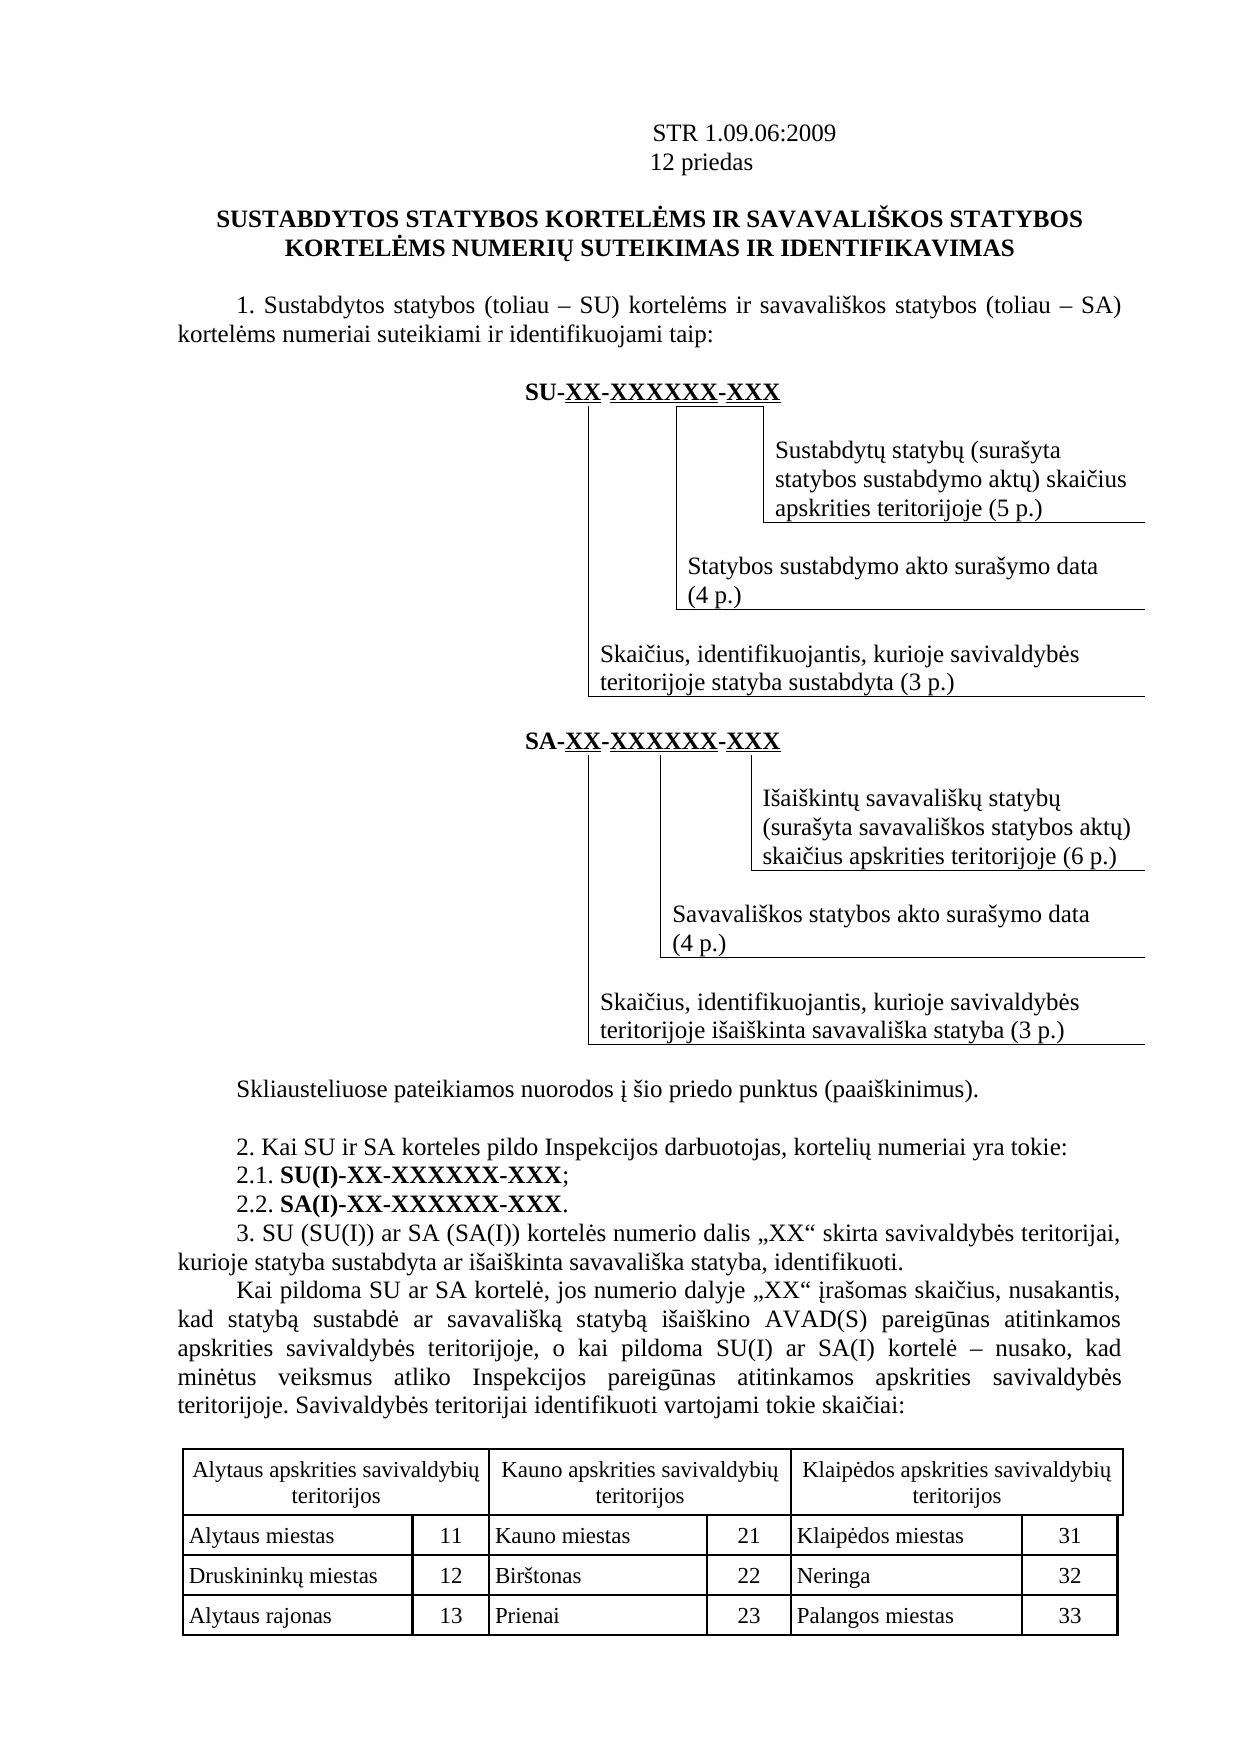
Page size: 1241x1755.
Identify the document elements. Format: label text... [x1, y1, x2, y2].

table_cell Alytaus rajonas [184, 1596, 411, 1634]
table_cell [514, 784, 588, 870]
table_cell [752, 755, 983, 783]
table_cell [177, 639, 513, 696]
table_header Klaipėdos apskrities savivaldybių teritorijos [792, 1450, 1122, 1514]
table_cell Alytaus miestas [184, 1516, 411, 1554]
table_cell [177, 957, 513, 987]
table_cell Druskininkų miestas [184, 1556, 411, 1594]
table_cell [677, 407, 763, 435]
table_header SA-XX-XXXXXX-XXX [514, 726, 983, 755]
table_cell [764, 523, 983, 551]
table_cell 33 [1023, 1596, 1116, 1634]
table_cell [589, 957, 661, 987]
table_cell 22 [708, 1556, 790, 1594]
text Skliausteliuose pateikiamos nuorodos į šio priedo punktus (paaiškinimus). [177, 1074, 1122, 1103]
table_cell [177, 435, 513, 522]
text 12 priedas [649, 147, 1122, 176]
table_cell 31 [1023, 1516, 1116, 1554]
table_cell [589, 755, 660, 783]
table_cell Kauno miestas [490, 1516, 706, 1554]
table_cell [177, 870, 513, 899]
table_cell [177, 987, 513, 1044]
table_cell 11 [414, 1516, 488, 1554]
table_cell [177, 522, 513, 551]
table_cell [677, 435, 763, 522]
text Kai pildoma SU ar SA kortelė, jos numerio dalyje „XX“ įrašomas skaičius, nusakantis, kad statybą sustabdė ar savavališką statybą išaiškino AVAD(S) pareigūnas atitinkamos apskrities savivaldybės teritorijoje, o kai pildoma SU(I) ar SA(I) kortelė – nusako, kad minėtus veiksmus atliko Inspekcijos pareigūnas atitinkamos apskrities savivaldybės teritorijoje. Savivaldybės teritorijai identifikuoti vartojami tokie skaičiai: [177, 1275, 1122, 1419]
table_cell [589, 406, 676, 435]
table_cell [764, 406, 983, 435]
text 3. SU (SU(I)) ar SA (SA(I)) kortelės numerio dalis „XX“ skirta savivaldybės teritorijai, kurioje statyba sustabdyta ar išaiškinta savavališka statyba, identifikuoti. [177, 1218, 1122, 1275]
table_cell Birštonas [490, 1556, 706, 1594]
table_cell 13 [414, 1596, 488, 1634]
table_cell 32 [1023, 1556, 1116, 1594]
table_cell Klaipėdos miestas [792, 1516, 1021, 1554]
table_cell [589, 522, 676, 551]
table_cell [1119, 1516, 1123, 1554]
text 2.1. SU(I)-XX-XXXXXX-XXX; [177, 1160, 1122, 1189]
text STR 1.09.06:2009 [652, 118, 1122, 147]
table_cell [1119, 1554, 1123, 1594]
table_cell Skaičius, identifikuojantis, kurioje savivaldybės teritorijoje statyba sustabdyta (3 p.) [589, 639, 1144, 696]
table_header Alytaus apskrities savivaldybių teritorijos [184, 1450, 488, 1514]
table_cell [677, 522, 763, 551]
text 2. Kai SU ir SA korteles pildo Inspekcijos darbuotojas, kortelių numeriai yra tokie: [177, 1132, 1122, 1160]
table_cell [177, 900, 513, 957]
table_cell [589, 784, 660, 870]
table_cell Neringa [792, 1556, 1021, 1594]
table_cell Palangos miestas [792, 1596, 1021, 1634]
table_cell [983, 755, 1144, 783]
text SUSTABDYTOS STATYBOS KORTELĖMS IR SAVAVALIŠKOS STATYBOS KORTELĖMS NUMERIŲ SUTEIKIMAS IR IDENTIFIKAVIMAS [177, 204, 1122, 262]
table_cell [514, 435, 588, 522]
table_cell [177, 784, 513, 870]
table_cell [676, 610, 763, 639]
table_cell [177, 609, 513, 639]
table_cell [589, 900, 660, 957]
table_cell Statybos sustabdymo akto surašymo data (4 p.) [677, 551, 1144, 609]
table_cell [764, 610, 983, 639]
table_cell [751, 958, 983, 987]
table_cell [177, 406, 513, 435]
table_cell Savavališkos statybos akto surašymo data (4 p.) [661, 900, 1144, 957]
table_cell [177, 755, 513, 783]
table_cell [514, 639, 588, 696]
table_cell [983, 523, 1144, 551]
table_cell [661, 755, 751, 783]
table_cell [983, 871, 1144, 899]
table_cell [514, 522, 588, 551]
table_cell 21 [708, 1516, 790, 1554]
table_cell [661, 958, 751, 987]
table_cell [177, 551, 513, 609]
table_cell [983, 406, 1144, 435]
text 1. Sustabdytos statybos (toliau – SU) kortelėms ir savavališkos statybos (toliau – SA) kortelėms numeriai suteikiami ir identifikuojami taip: [177, 291, 1122, 348]
table_cell Skaičius, identifikuojantis, kurioje savivaldybės teritorijoje išaiškinta savavališka statyba (3 p.) [589, 987, 1144, 1044]
table_header [177, 377, 513, 406]
table_cell [661, 784, 751, 870]
table_header SU-XX-XXXXXX-XXX [514, 377, 983, 406]
table_cell Prienai [490, 1596, 706, 1634]
table_cell [514, 609, 588, 639]
table_cell [589, 551, 676, 609]
table_header [983, 726, 1144, 755]
table_cell [514, 551, 588, 609]
table_cell Sustabdytų statybų (surašyta statybos sustabdymo aktų) skaičius apskrities teritorijoje (5 p.) [764, 435, 1144, 522]
table_cell [983, 610, 1144, 639]
table_cell [1119, 1594, 1123, 1634]
table_cell [514, 406, 588, 435]
table_cell [751, 871, 983, 899]
table_cell [589, 435, 676, 522]
table_cell [661, 870, 751, 899]
table_cell 23 [708, 1596, 790, 1634]
table_cell Išaiškintų savavališkų statybų (surašyta savavališkos statybos aktų) skaičius apskrities teritorijoje (6 p.) [752, 784, 1144, 870]
table_header [177, 726, 513, 755]
table_cell 12 [414, 1556, 488, 1594]
table_cell [514, 870, 588, 899]
table_cell [589, 609, 676, 639]
table_cell [983, 958, 1144, 987]
table_cell [514, 987, 588, 1044]
text 2.2. SA(I)-XX-XXXXXX-XXX. [177, 1189, 1122, 1218]
table_header [983, 377, 1144, 406]
table_cell [514, 755, 588, 783]
table_cell [589, 870, 660, 899]
table_cell [514, 900, 588, 957]
table_cell [514, 957, 588, 987]
table_header Kauno apskrities savivaldybių teritorijos [490, 1450, 790, 1514]
